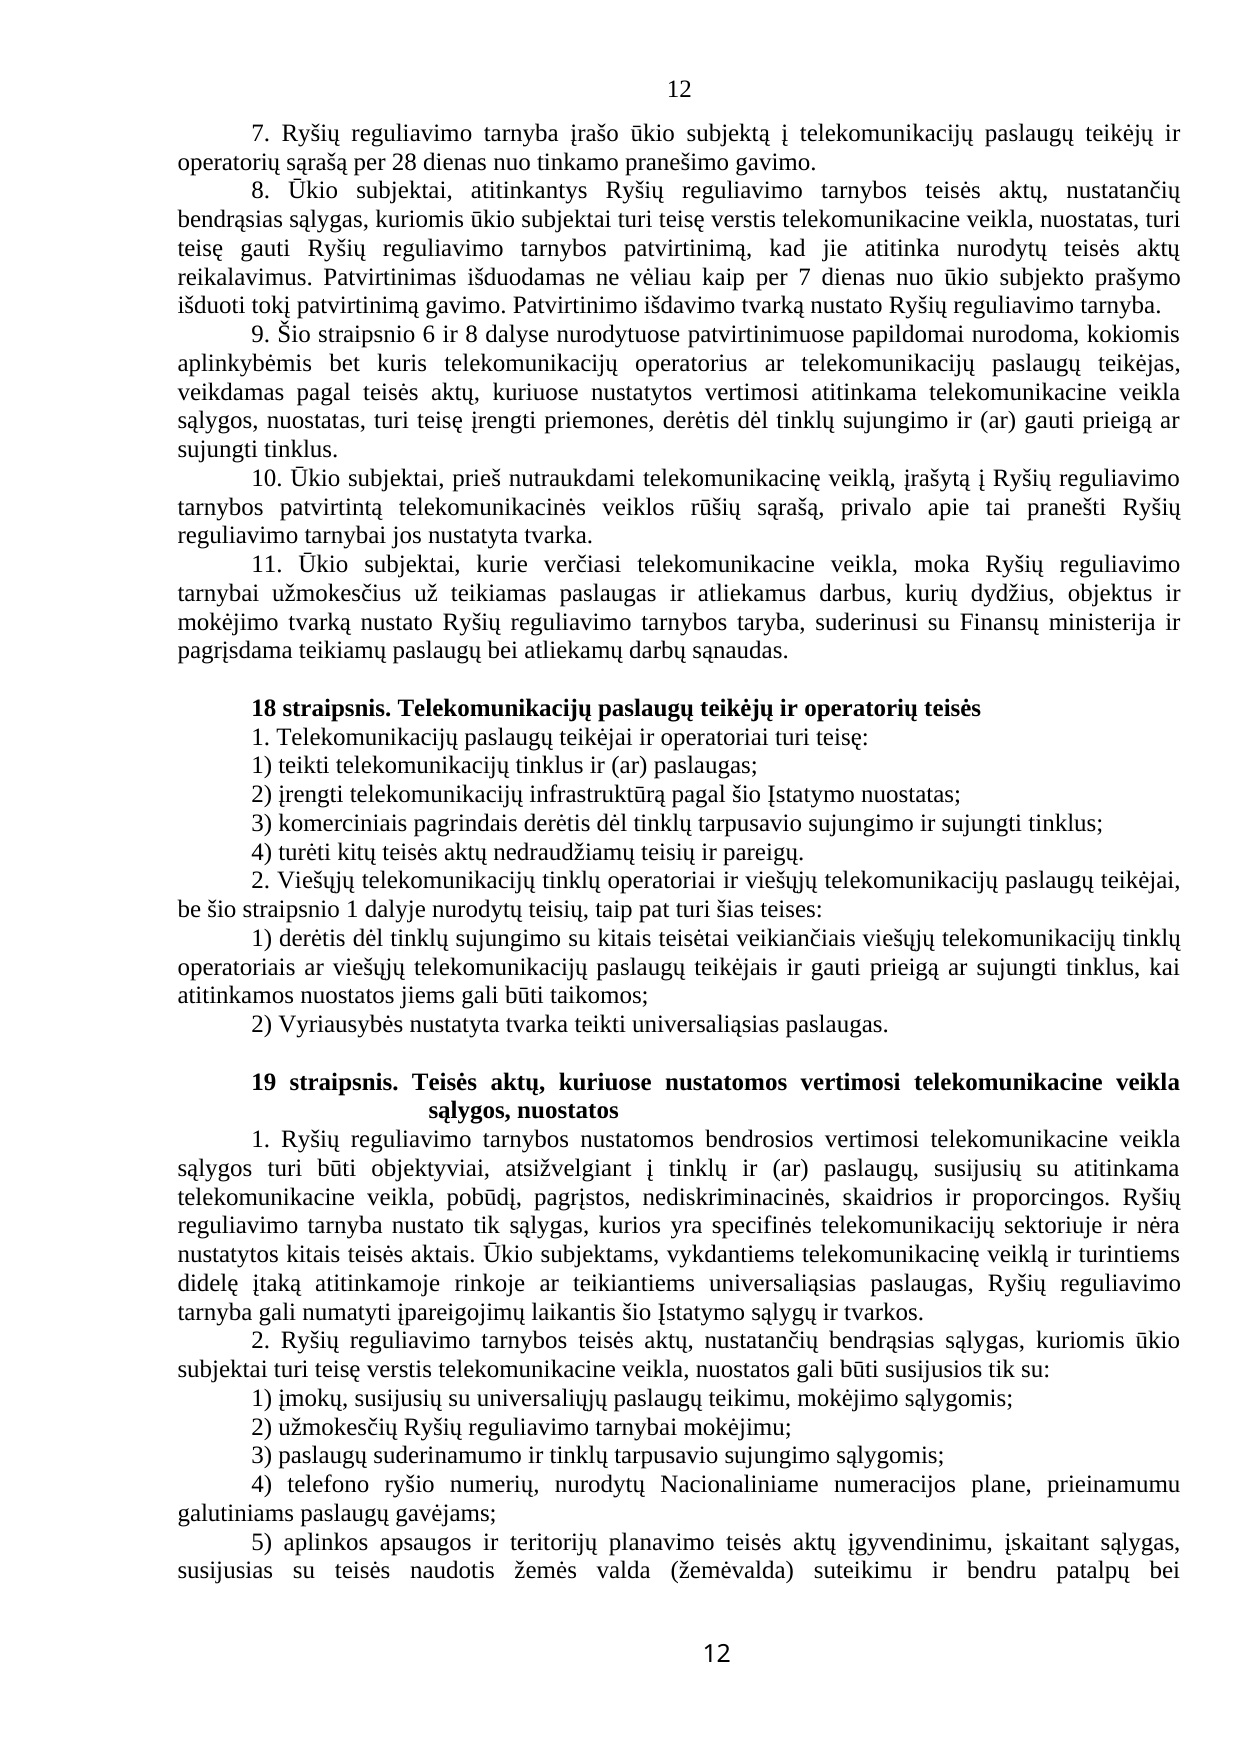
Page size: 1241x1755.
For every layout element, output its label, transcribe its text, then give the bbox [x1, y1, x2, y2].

text 2. Viešųjų telekomunikacijų tinklų operatoriai ir viešųjų telekomunikacijų paslaugų teikėjai, be šio straipsnio 1 dalyje nurodytų teisių, taip pat turi šias teises: [177, 866, 1181, 923]
text 2) užmokesčių Ryšių reguliavimo tarnybai mokėjimu; [177, 1412, 1181, 1441]
text 1) įmokų, susijusių su universaliųjų paslaugų teikimu, mokėjimo sąlygomis; [177, 1383, 1181, 1412]
text 4) telefono ryšio numerių, nurodytų Nacionaliniame numeracijos plane, prieinamumu galutiniams paslaugų gavėjams; [177, 1469, 1181, 1527]
text 5) aplinkos apsaugos ir teritorijų planavimo teisės aktų įgyvendinimu, įskaitant sąlygas, susijusias su teisės naudotis žemės valda (žemėvalda) suteikimu ir bendru patalpų bei [177, 1527, 1181, 1584]
text 2) Vyriausybės nustatyta tvarka teikti universaliąsias paslaugas. [177, 1009, 1181, 1038]
text 2) įrengti telekomunikacijų infrastruktūrą pagal šio Įstatymo nuostatas; [177, 779, 1181, 808]
text 11. Ūkio subjektai, kurie verčiasi telekomunikacine veikla, moka Ryšių reguliavimo tarnybai užmokesčius už teikiamas paslaugas ir atliekamus darbus, kurių dydžius, objektus ir mokėjimo tvarką nustato Ryšių reguliavimo tarnybos taryba, suderinusi su Finansų ministerija ir pagrįsdama teikiamų paslaugų bei atliekamų darbų sąnaudas. [177, 549, 1181, 664]
text 1) derėtis dėl tinklų sujungimo su kitais teisėtai veikiančiais viešųjų telekomunikacijų tinklų operatoriais ar viešųjų telekomunikacijų paslaugų teikėjais ir gauti prieigą ar sujungti tinklus, kai atitinkamos nuostatos jiems gali būti taikomos; [177, 923, 1181, 1009]
text 7. Ryšių reguliavimo tarnyba įrašo ūkio subjektą į telekomunikacijų paslaugų teikėjų ir operatorių sąrašą per 28 dienas nuo tinkamo pranešimo gavimo. [177, 118, 1181, 176]
text 8. Ūkio subjektai, atitinkantys Ryšių reguliavimo tarnybos teisės aktų, nustatančių bendrąsias sąlygas, kuriomis ūkio subjektai turi teisę verstis telekomunikacine veikla, nuostatas, turi teisę gauti Ryšių reguliavimo tarnybos patvirtinimą, kad jie atitinka nurodytų teisės aktų reikalavimus. Patvirtinimas išduodamas ne vėliau kaip per 7 dienas nuo ūkio subjekto prašymo išduoti tokį patvirtinimą gavimo. Patvirtinimo išdavimo tvarką nustato Ryšių reguliavimo tarnyba. [177, 176, 1181, 319]
text 3) paslaugų suderinamumo ir tinklų tarpusavio sujungimo sąlygomis; [177, 1441, 1181, 1469]
text 1. Telekomunikacijų paslaugų teikėjai ir operatoriai turi teisę: [177, 722, 1181, 751]
text 2. Ryšių reguliavimo tarnybos teisės aktų, nustatančių bendrąsias sąlygas, kuriomis ūkio subjektai turi teisę verstis telekomunikacine veikla, nuostatos gali būti susijusios tik su: [177, 1326, 1181, 1383]
text 9. Šio straipsnio 6 ir 8 dalyse nurodytuose patvirtinimuose papildomai nurodoma, kokiomis aplinkybėmis bet kuris telekomunikacijų operatorius ar telekomunikacijų paslaugų teikėjas, veikdamas pagal teisės aktų, kuriuose nustatytos vertimosi atitinkama telekomunikacine veikla sąlygos, nuostatas, turi teisę įrengti priemones, derėtis dėl tinklų sujungimo ir (ar) gauti prieigą ar sujungti tinklus. [177, 319, 1181, 463]
text 19 straipsnis. Teisės aktų, kuriuose nustatomos vertimosi telekomunikacine veikla sąlygos, nuostatos [251, 1067, 1181, 1124]
text 18 straipsnis. Telekomunikacijų paslaugų teikėjų ir operatorių teisės [177, 693, 1181, 722]
text 3) komerciniais pagrindais derėtis dėl tinklų tarpusavio sujungimo ir sujungti tinklus; [177, 808, 1181, 837]
text 1) teikti telekomunikacijų tinklus ir (ar) paslaugas; [177, 751, 1181, 779]
text 10. Ūkio subjektai, prieš nutraukdami telekomunikacinę veiklą, įrašytą į Ryšių reguliavimo tarnybos patvirtintą telekomunikacinės veiklos rūšių sąrašą, privalo apie tai pranešti Ryšių reguliavimo tarnybai jos nustatyta tvarka. [177, 463, 1181, 549]
text 4) turėti kitų teisės aktų nedraudžiamų teisių ir pareigų. [177, 837, 1181, 866]
text 1. Ryšių reguliavimo tarnybos nustatomos bendrosios vertimosi telekomunikacine veikla sąlygos turi būti objektyviai, atsižvelgiant į tinklų ir (ar) paslaugų, susijusių su atitinkama telekomunikacine veikla, pobūdį, pagrįstos, nediskriminacinės, skaidrios ir proporcingos. Ryšių reguliavimo tarnyba nustato tik sąlygas, kurios yra specifinės telekomunikacijų sektoriuje ir nėra nustatytos kitais teisės aktais. Ūkio subjektams, vykdantiems telekomunikacinę veiklą ir turintiems didelę įtaką atitinkamoje rinkoje ar teikiantiems universaliąsias paslaugas, Ryšių reguliavimo tarnyba gali numatyti įpareigojimų laikantis šio Įstatymo sąlygų ir tvarkos. [177, 1124, 1181, 1326]
